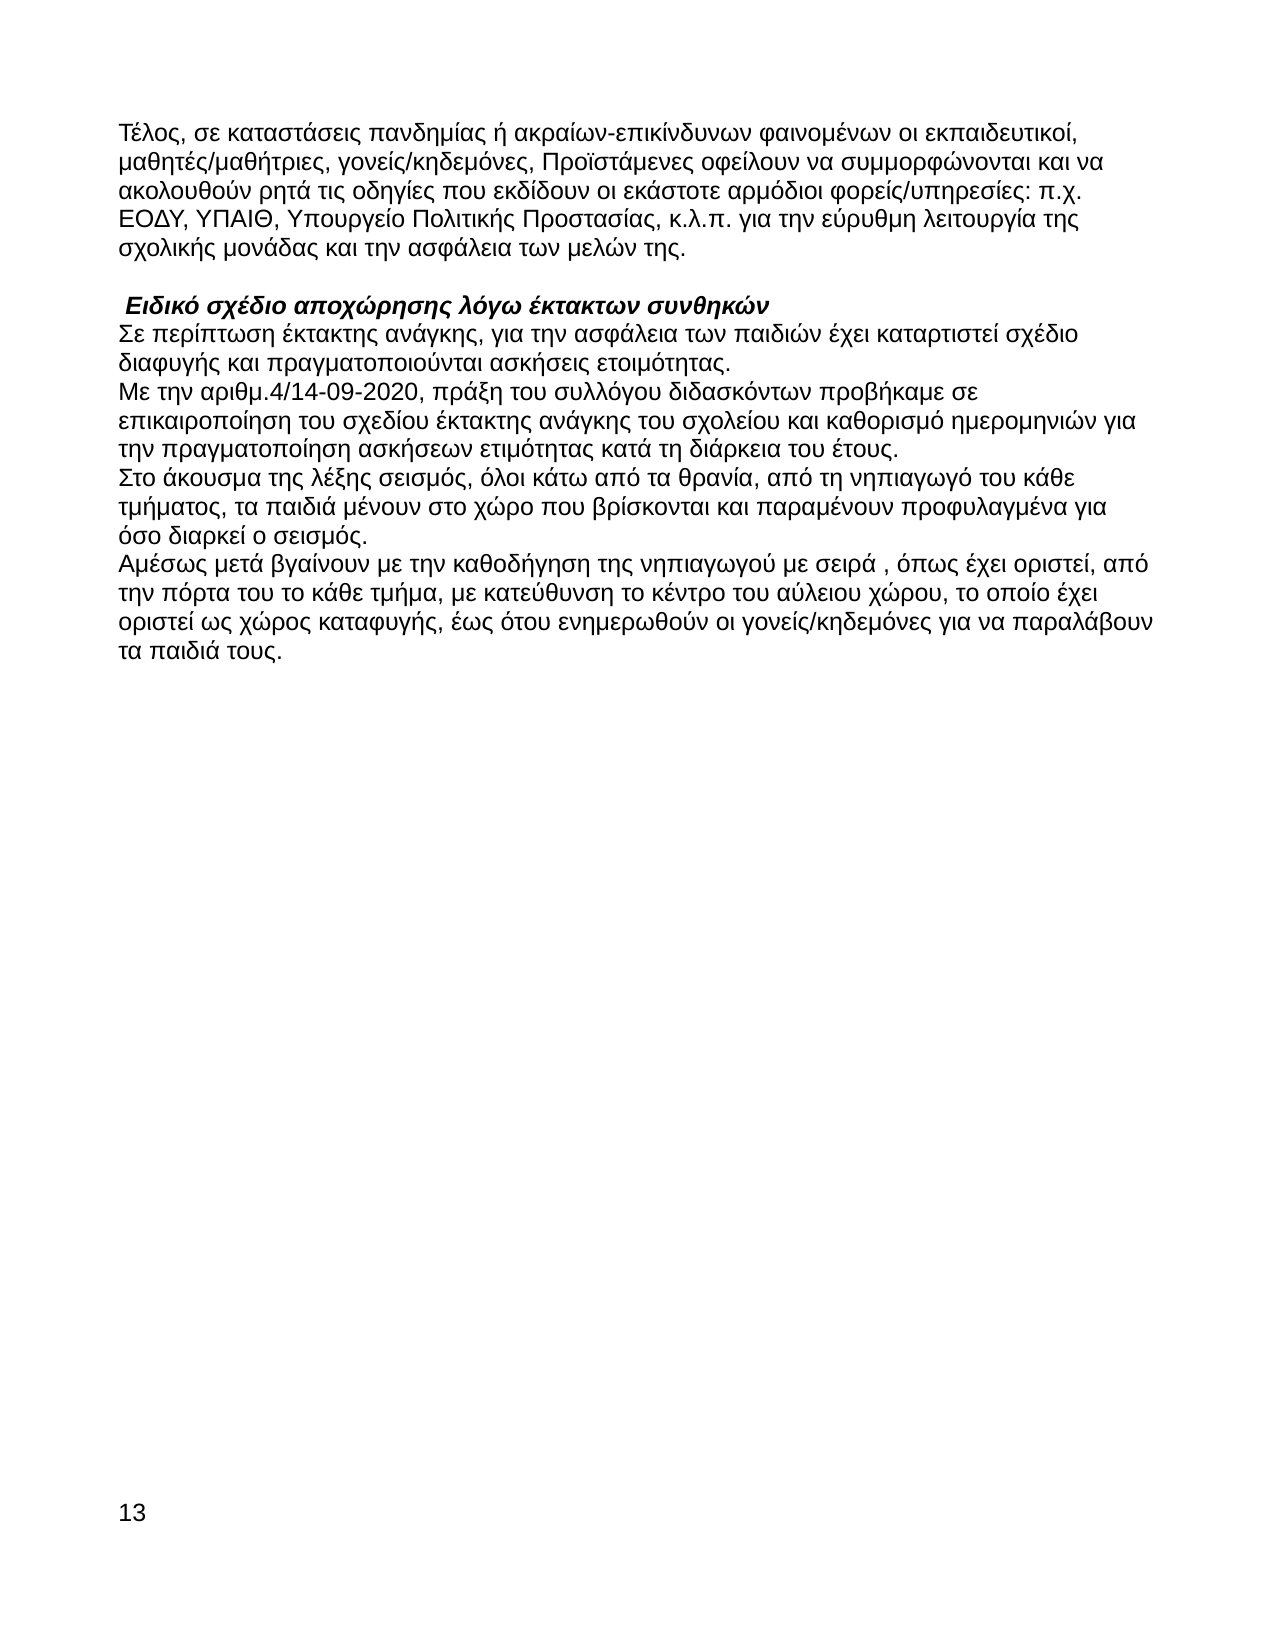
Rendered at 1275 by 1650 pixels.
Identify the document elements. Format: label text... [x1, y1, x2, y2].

text Σε περίπτωση έκτακτης ανάγκης, για την ασφάλεια των παιδιών έχει καταρτιστεί σχέδιο διαφυγής και πραγματοποιούνται ασκήσεις ετοιμότητας. [118, 319, 1157, 377]
text Ειδικό σχέδιο αποχώρησης λόγω έκτακτων συνθηκών [118, 291, 1157, 319]
text Με την αριθμ.4/14-09-2020, πράξη του συλλόγου διδασκόντων προβήκαμε σε επικαιροποίηση του σχεδίου έκτακτης ανάγκης του σχολείου και καθορισμό ημερομηνιών για την πραγματοποίηση ασκήσεων ετιμότητας κατά τη διάρκεια του έτους. [118, 377, 1157, 463]
text Στο άκουσμα της λέξης σεισμός, όλοι κάτω από τα θρανία, από τη νηπιαγωγό του κάθε τμήματος, τα παιδιά μένουν στο χώρο που βρίσκονται και παραμένουν προφυλαγμένα για όσο διαρκεί ο σεισμός. [118, 463, 1157, 549]
text Αμέσως μετά βγαίνουν με την καθοδήγηση της νηπιαγωγού με σειρά , όπως έχει οριστεί, από την πόρτα του το κάθε τμήμα, με κατεύθυνση το κέντρο του αύλειου χώρου, το οποίο έχει οριστεί ως χώρος καταφυγής, έως ότου ενημερωθούν οι γονείς/κηδεμόνες για να παραλάβουν τα παιδιά τους. [118, 549, 1157, 664]
text Τέλος, σε καταστάσεις πανδημίας ή ακραίων-επικίνδυνων φαινομένων οι εκπαιδευτικοί, μαθητές/μαθήτριες, γονείς/κηδεμόνες, Προϊστάμενες οφείλουν να συμμορφώνονται και να ακολουθούν ρητά τις οδηγίες που εκδίδουν οι εκάστοτε αρμόδιοι φορείς/υπηρεσίες: π.χ. ΕΟΔΥ, ΥΠΑΙΘ, Υπουργείο Πολιτικής Προστασίας, κ.λ.π. για την εύρυθμη λειτουργία της σχολικής μονάδας και την ασφάλεια των μελών της. [118, 118, 1157, 262]
text 13 [118, 1498, 1157, 1527]
